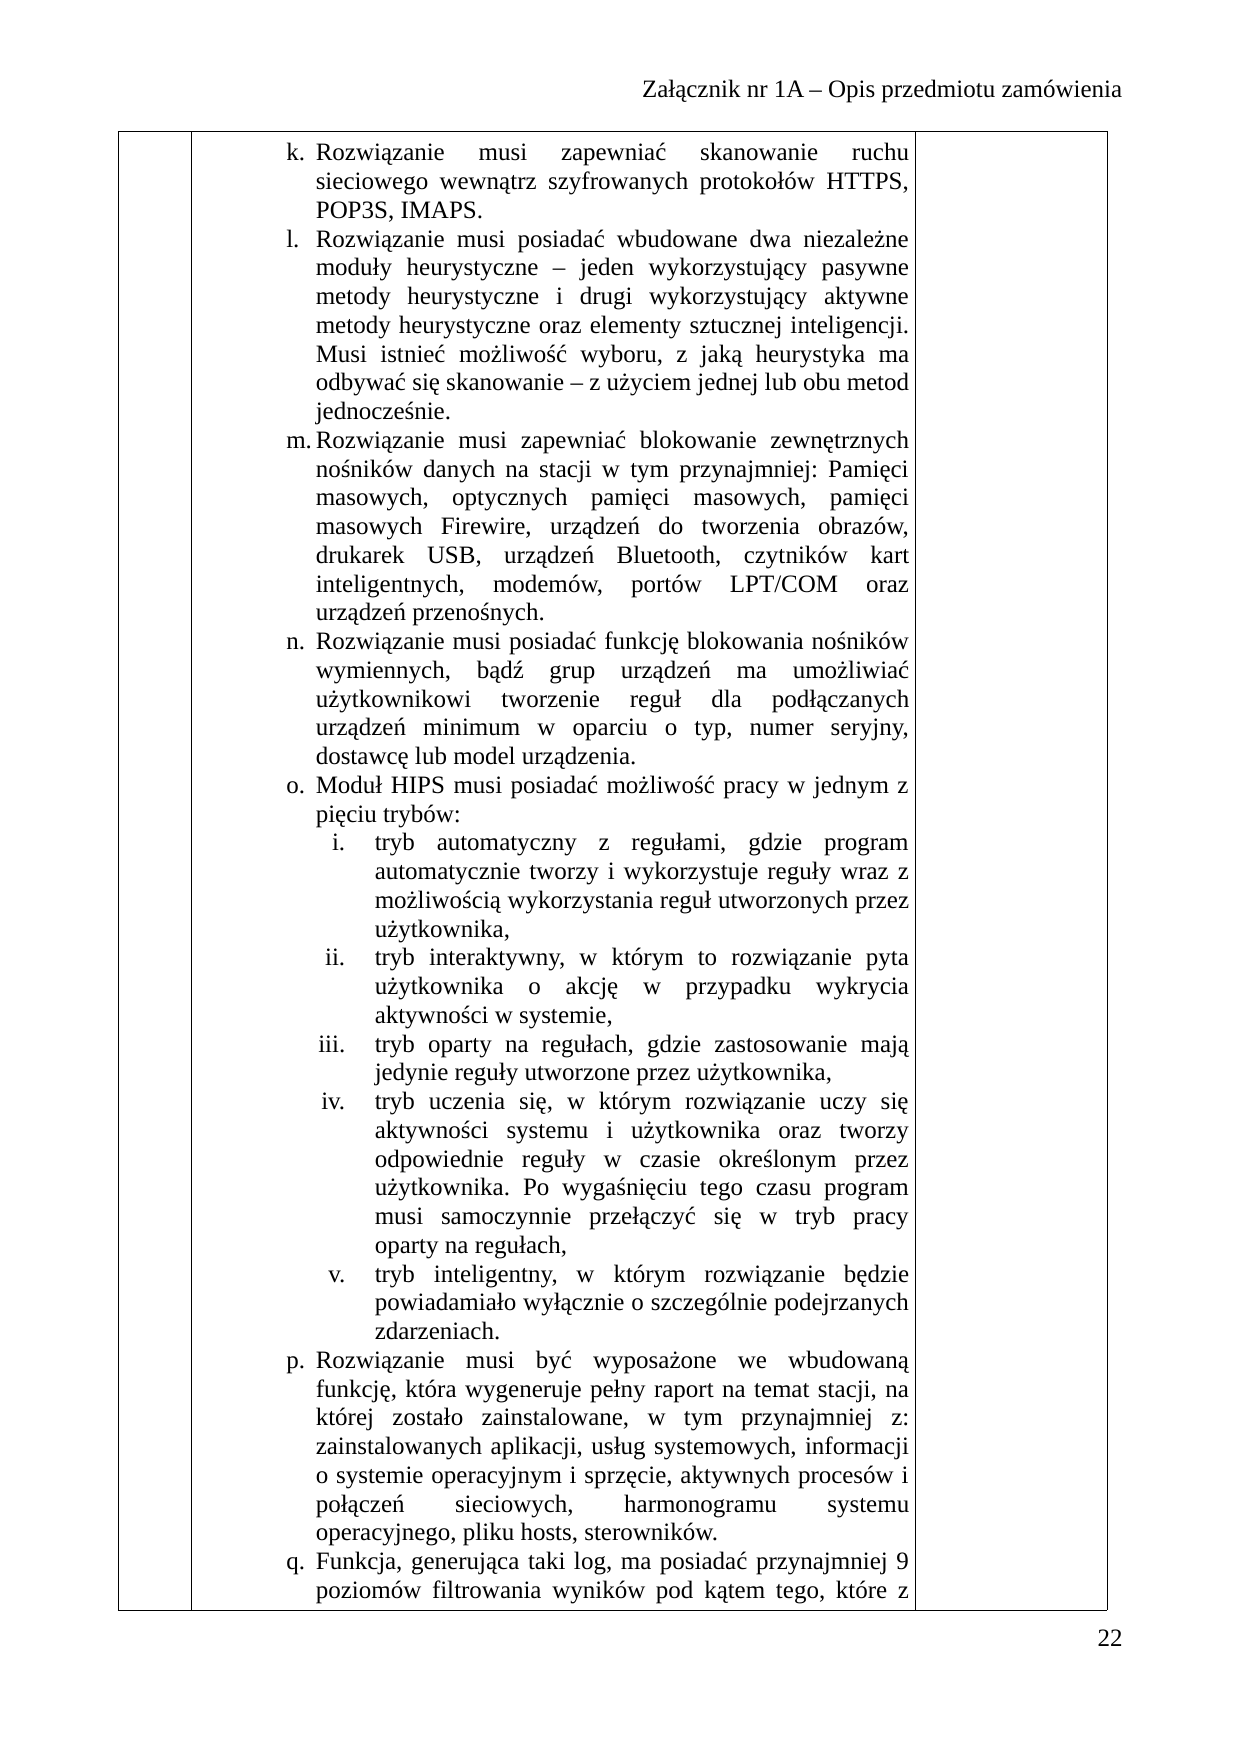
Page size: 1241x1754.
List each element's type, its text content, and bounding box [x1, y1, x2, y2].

table_cell [119, 132, 191, 1609]
table_cell Ochrona stacji roboczych Rozwiązanie musi wspierać systemy operacyjne Windows (Windows 10/Windows 11). Rozwiązanie musi wspierać architekturę ARM64. Rozwiązanie musi zapewniać wykrywanie i usuwanie niebezpiecznych aplikacji typu adware, spyware, dialer, phishing, narzędzi hakerskich, backdoor. Rozwiązanie musi posiadać wbudowaną technologię do ochrony przed rootkitami oraz podłączeniem komputera do sieci botnet. Rozwiązanie musi zapewniać wykrywanie potencjalnie niepożądanych, niebezpiecznych oraz podejrzanych aplikacji. Rozwiązanie musi zapewniać skanowanie w czasie rzeczywistym otwieranych, zapisywanych i wykonywanych plików. Rozwiązanie musi zapewniać skanowanie całego dysku, wybranych katalogów lub pojedynczych plików "na żądanie" lub według harmonogramu. Rozwiązanie musi zapewniać skanowanie plików spakowanych i skompresowanych oraz dysków sieciowych i dysków przenośnych. Rozwiązanie musi posiadać opcję umieszczenia na liście wykluczeń ze skanowania wybranych plików, katalogów lub plików na podstawie rozszerzenia, nazwy, sumy kontrolnej (SHA1) oraz lokalizacji pliku. Rozwiązanie musi zapewniać skanowanie i oczyszczanie poczty przychodzącej POP3 i IMAP „w locie” (w czasie rzeczywistym), zanim zostanie dostarczona do klienta pocztowego, zainstalowanego na stacji roboczej (niezależnie od konkretnego klienta pocztowego). Rozwiązanie musi zapewniać skanowanie ruchu sieciowego wewnątrz szyfrowanych protokołów HTTPS, POP3S, IMAPS. Rozwiązanie musi posiadać wbudowane dwa niezależne moduły heurystyczne – jeden wykorzystujący pasywne metody heurystyczne i drugi wykorzystujący aktywne metody heurystyczne oraz elementy sztucznej inteligencji. Musi istnieć możliwość wyboru, z jaką heurystyka ma odbywać się skanowanie – z użyciem jednej lub obu metod jednocześnie. Rozwiązanie musi zapewniać blokowanie zewnętrznych nośników danych na stacji w tym przynajmniej: Pamięci masowych, optycznych pamięci masowych, pamięci masowych Firewire, urządzeń do tworzenia obrazów, drukarek USB, urządzeń Bluetooth, czytników kart inteligentnych, modemów, portów LPT/COM oraz urządzeń przenośnych. Rozwiązanie musi posiadać funkcję blokowania nośników wymiennych, bądź grup urządzeń ma umożliwiać użytkownikowi tworzenie reguł dla podłączanych urządzeń minimum w oparciu o typ, numer seryjny, dostawcę lub model urządzenia. Moduł HIPS musi posiadać możliwość pracy w jednym z pięciu trybów: tryb automatyczny z regułami, gdzie program automatycznie tworzy i wykorzystuje reguły wraz z możliwością wykorzystania reguł utworzonych przez użytkownika, tryb interaktywny, w którym to rozwiązanie pyta użytkownika o akcję w przypadku wykrycia aktywności w systemie, tryb oparty na regułach, gdzie zastosowanie mają jedynie reguły utworzone przez użytkownika, tryb uczenia się, w którym rozwiązanie uczy się aktywności systemu i użytkownika oraz tworzy odpowiednie reguły w czasie określonym przez użytkownika. Po wygaśnięciu tego czasu program musi samoczynnie przełączyć się w tryb pracy oparty na regułach, tryb inteligentny, w którym rozwiązanie będzie powiadamiało wyłącznie o szczególnie podejrzanych zdarzeniach. Rozwiązanie musi być wyposażone we wbudowaną funkcję, która wygeneruje pełny raport na temat stacji, na której zostało zainstalowane, w tym przynajmniej z: zainstalowanych aplikacji, usług systemowych, informacji o systemie operacyjnym i sprzęcie, aktywnych procesów i połączeń sieciowych, harmonogramu systemu operacyjnego, pliku hosts, sterowników. Funkcja, generująca taki log, ma posiadać przynajmniej 9 poziomów filtrowania wyników pod kątem tego, które z nich są podejrzane dla rozwiązania i mogą stanowić zagrożenie bezpieczeństwa. Rozwiązanie musi posiadać automatyczną, inkrementacyjną aktualizację silnika detekcji. Rozwiązanie musi posiadać tylko jeden proces uruchamiany w pamięci, z którego korzystają wszystkie funkcje systemu (antywirus, antyspyware, metody heurystyczne). Rozwiązanie musi posiadać funkcjonalność skanera UEFI, który chroni użytkownika poprzez wykrywanie i blokowanie zagrożeń, atakujących jeszcze przed uruchomieniem systemu operacyjnego. Rozwiązanie musi posiadać ochronę antyspamową dla programu pocztowego MS Outlook. Zapora osobista rozwiązania musi pracować w jednym z czterech trybów: tryb automatyczny – rozwiązanie blokuje cały ruch przychodzący i zezwala tylko na połączenia wychodzące, tryb interaktywny – rozwiązanie pyta się o każde nowo nawiązywane połączenie, tryb oparty na regułach – rozwiązanie blokuje cały ruch przychodzący i wychodzący, zezwalając tylko na połączenia skonfigurowane przez administratora, tryb uczenia się – rozwiązanie automatycznie tworzy nowe reguły zezwalające na połączenia przychodzące i wychodzące. Administrator musi posiadać możliwość konfigurowania czasu działania trybu. Rozwiązanie musi być wyposażona w moduł bezpiecznej przeglądarki. Przeglądarka musi automatycznie szyfrować wszelkie dane wprowadzane przez Użytkownika. Praca w bezpiecznej przeglądarce musi być wyróżniona poprzez odpowiedni kolor ramki przeglądarki oraz informację na ramce przeglądarki. Rozwiązanie musi być wyposażone w zintegrowany moduł kontroli dostępu do stron internetowych. Rozwiązanie musi posiadać możliwość filtrowania adresów URL w oparciu o co najmniej 140 kategorii i podkategorii. Rozwiązanie musi zapewniać ochronę przed zagrożeniami 0-day. W przypadku stacji roboczych rozwiązanie musi posiadać możliwość wstrzymania uruchamiania pobieranych plików za pośrednictwem przeglądarek internetowych, klientów poczty e-mail, z nośników wymiennych oraz wyodrębnionych z archiwum. [192, 132, 915, 1609]
table_cell [916, 132, 1107, 1609]
